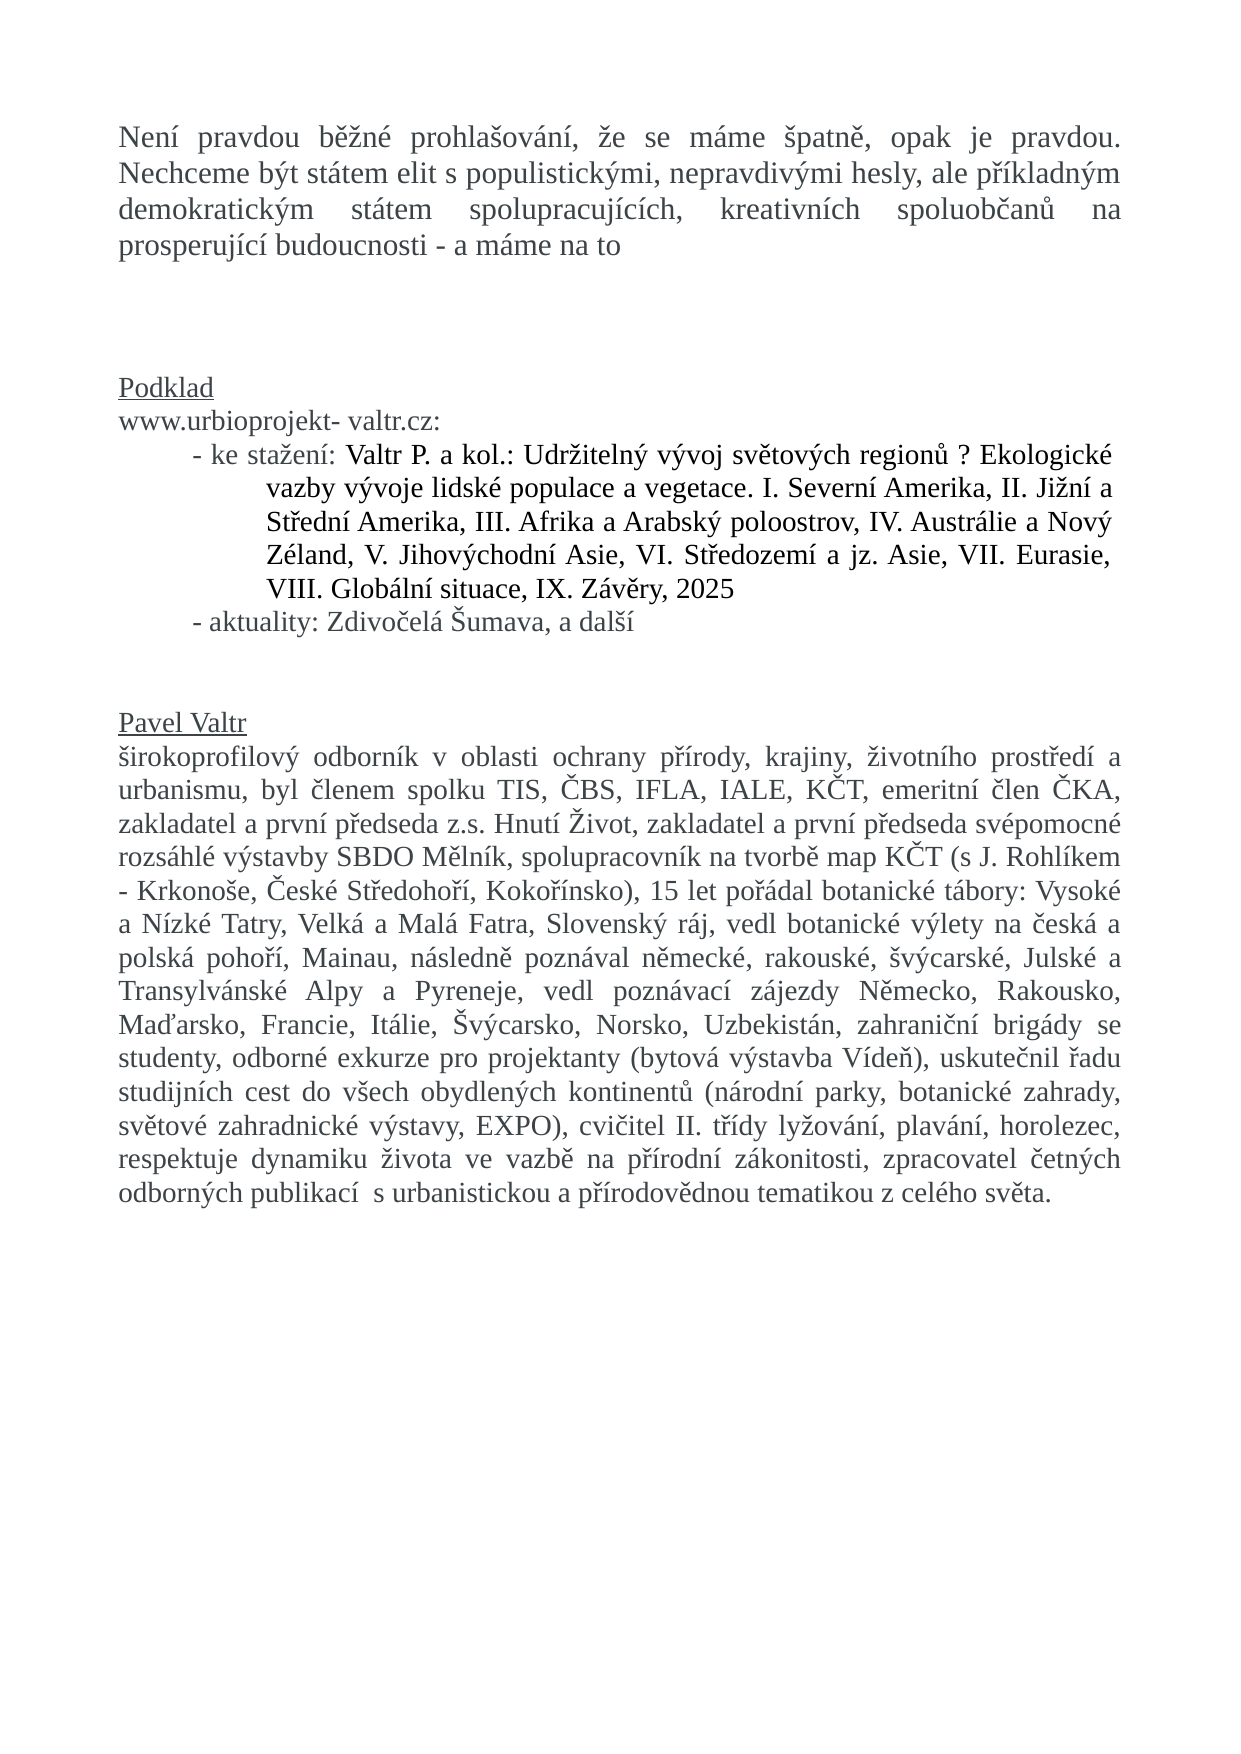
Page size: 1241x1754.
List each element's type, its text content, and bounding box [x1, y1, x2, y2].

text Podklad [118, 370, 1122, 403]
text Není pravdou běžné prohlašování, že se máme špatně, opak je pravdou. Nechceme být státem elit s populistickými, nepravdivými hesly, ale příkladným demokratickým státem spolupracujících, kreativních spoluobčanů na prosperující budoucnosti - a máme na to [118, 118, 1122, 262]
text Pavel Valtr [118, 705, 1122, 739]
text - aktuality: Zdivočelá Šumava, a další [118, 604, 1122, 638]
text www.urbioprojekt- valtr.cz: [118, 403, 1122, 437]
text - ke stažení: Valtr P. a kol.: Udržitelný vývoj světových regionů ? Ekologické vazby vývoje lidské populace a vegetace. I. Severní Amerika, II. Jižní a Střední Amerika, III. Afrika a Arabský poloostrov, IV. Austrálie a Nový Zéland, V. Jihovýchodní Asie, VI. Středozemí a jz. Asie, VII. Eurasie, VIII. Globální situace, IX. Závěry, 2025 [118, 437, 1122, 604]
text širokoprofilový odborník v oblasti ochrany přírody, krajiny, životního prostředí a urbanismu, byl členem spolku TIS, ČBS, IFLA, IALE, KČT, emeritní člen ČKA, zakladatel a první předseda z.s. Hnutí Život, zakladatel a první předseda svépomocné rozsáhlé výstavby SBDO Mělník, spolupracovník na tvorbě map KČT (s J. Rohlíkem - Krkonoše, České Středohoří, Kokořínsko), 15 let pořádal botanické tábory: Vysoké a Nízké Tatry, Velká a Malá Fatra, Slovenský ráj, vedl botanické výlety na česká a polská pohoří, Mainau, následně poznával německé, rakouské, švýcarské, Julské a Transylvánské Alpy a Pyreneje, vedl poznávací zájezdy Německo, Rakousko, Maďarsko, Francie, Itálie, Švýcarsko, Norsko, Uzbekistán, zahraniční brigády se studenty, odborné exkurze pro projektanty (bytová výstavba Vídeň), uskutečnil řadu studijních cest do všech obydlených kontinentů (národní parky, botanické zahrady, světové zahradnické výstavy, EXPO), cvičitel II. třídy lyžování, plavání, horolezec, respektuje dynamiku života ve vazbě na přírodní zákonitosti, zpracovatel četných odborných publikací s urbanistickou a přírodovědnou tematikou z celého světa. [118, 739, 1122, 1208]
